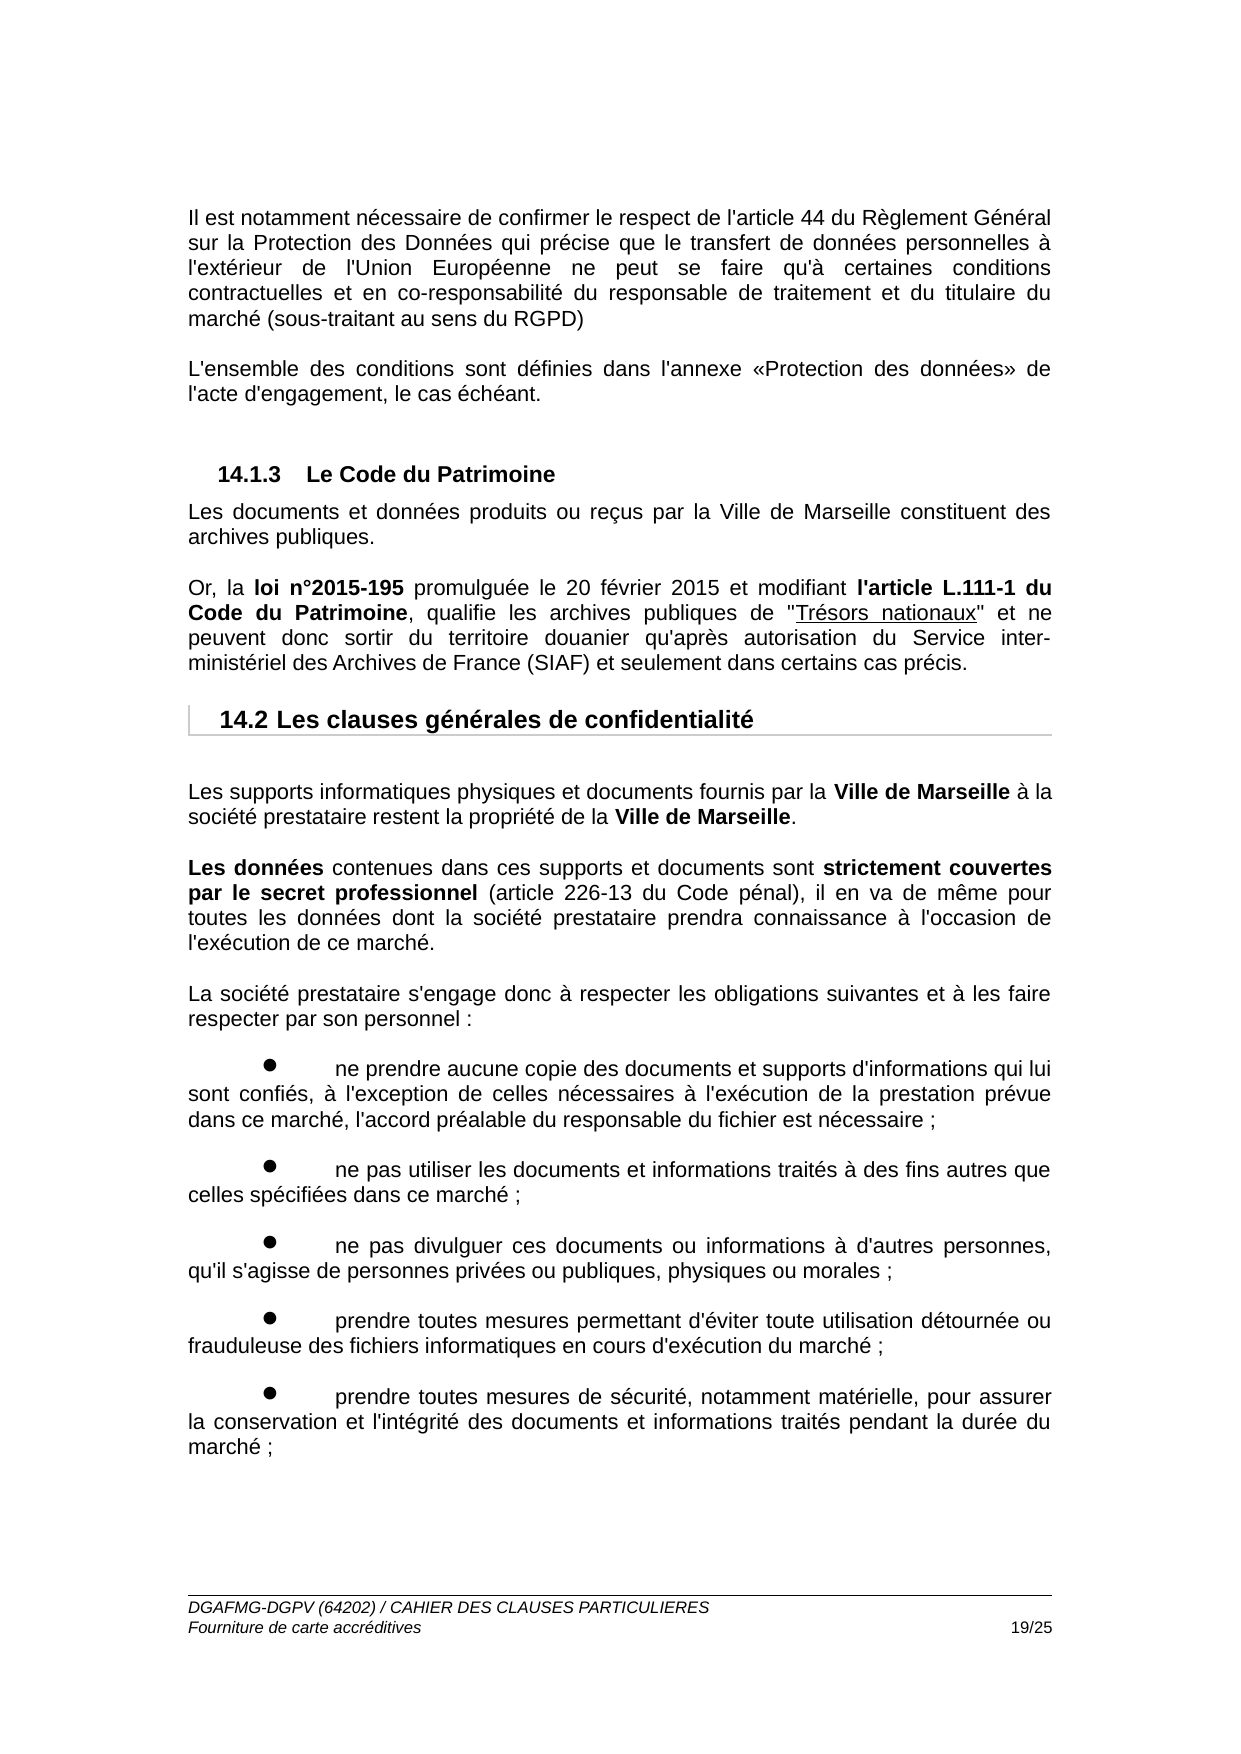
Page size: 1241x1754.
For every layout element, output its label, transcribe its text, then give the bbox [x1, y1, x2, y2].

list ne prendre aucune copie des documents et supports d'informations qui lui sont confiés, à l'exception de celles nécessaires à l'exécution de la prestation prévue dans ce marché, l'accord préalable du responsable du fichier est nécessaire ; [188, 1056, 1052, 1132]
subtitle Les clauses générales de confidentialité [190, 705, 1052, 734]
text La société prestataire s'engage donc à respecter les obligations suivantes et à les faire respecter par son personnel : [188, 980, 1052, 1031]
list prendre toutes mesures de sécurité, notamment matérielle, pour assurer la conservation et l'intégrité des documents et informations traités pendant la durée du marché ; [188, 1384, 1052, 1459]
text Or, la loi n°2015-195 promulguée le 20 février 2015 et modifiant l'article L.111-1 du Code du Patrimoine, qualifie les archives publiques de "Trésors nationaux" et ne peuvent donc sortir du territoire douanier qu'après autorisation du Service inter-ministériel des Archives de France (SIAF) et seulement dans certains cas précis. [188, 575, 1052, 676]
text Il est notamment nécessaire de confirmer le respect de l'article 44 du Règlement Général sur la Protection des Données qui précise que le transfert de données personnelles à l'extérieur de l'Union Européenne ne peut se faire qu'à certaines conditions contractuelles et en co-responsabilité du responsable de traitement et du titulaire du marché (sous-traitant au sens du RGPD) [188, 204, 1052, 331]
text L'ensemble des conditions sont définies dans l'annexe «Protection des données» de l'acte d'engagement, le cas échéant. [188, 356, 1052, 406]
text Les documents et données produits ou reçus par la Ville de Marseille constituent des archives publiques. [188, 499, 1052, 549]
text Les supports informatiques physiques et documents fournis par la Ville de Marseille à la société prestataire restent la propriété de la Ville de Marseille. [188, 779, 1052, 829]
list prendre toutes mesures permettant d'éviter toute utilisation détournée ou frauduleuse des fichiers informatiques en cours d'exécution du marché ; [188, 1308, 1052, 1358]
list ne pas divulguer ces documents ou informations à d'autres personnes, qu'il s'agisse de personnes privées ou publiques, physiques ou morales ; [188, 1232, 1052, 1283]
list ne pas utiliser les documents et informations traités à des fins autres que celles spécifiées dans ce marché ; [188, 1157, 1052, 1207]
text Les données contenues dans ces supports et documents sont strictement couvertes par le secret professionnel (article 226-13 du Code pénal), il en va de même pour toutes les données dont la société prestataire prendra connaissance à l'occasion de l'exécution de ce marché. [188, 854, 1052, 955]
subtitle Le Code du Patrimoine [188, 461, 1052, 487]
